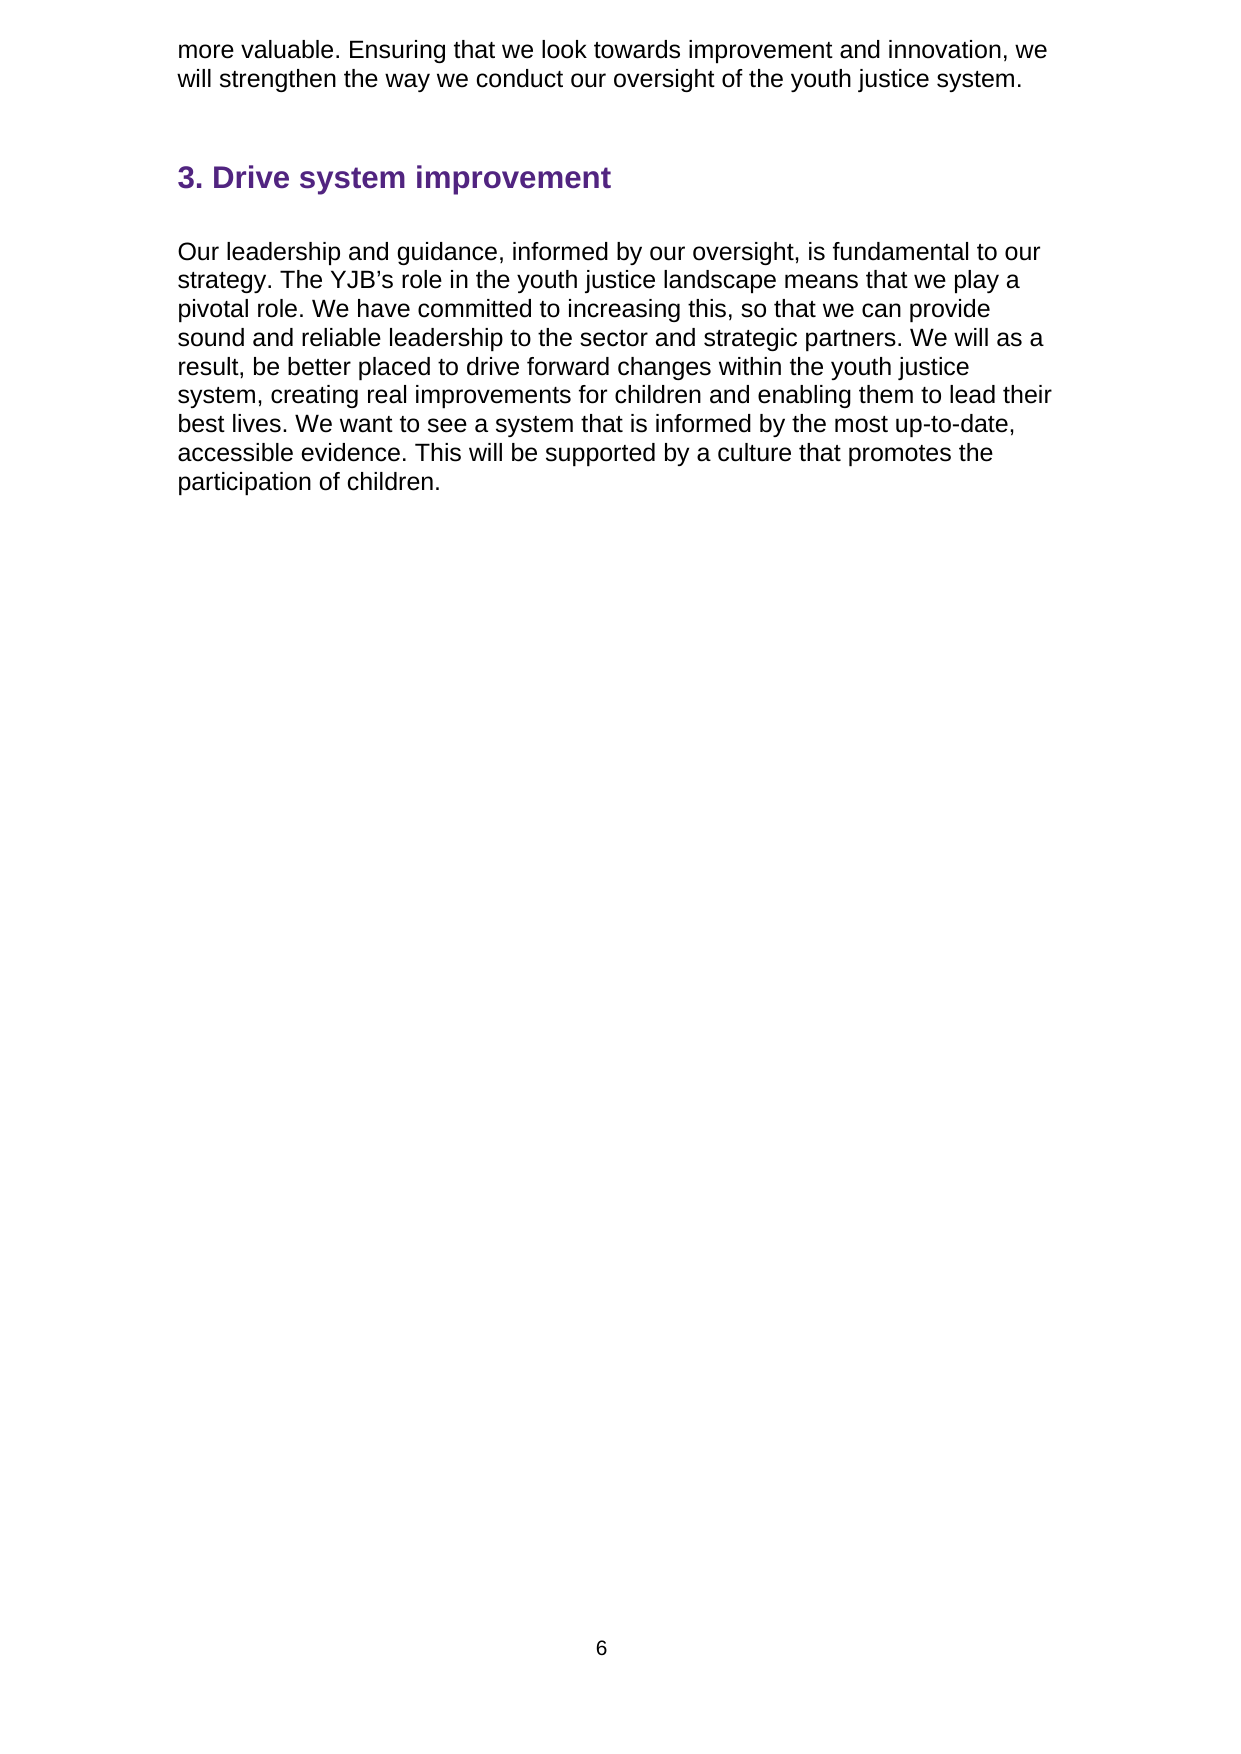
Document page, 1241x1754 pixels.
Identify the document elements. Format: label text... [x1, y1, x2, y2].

text Our leadership and guidance, informed by our oversight, is fundamental to our strategy. The YJB’s role in the youth justice landscape means that we play a pivotal role. We have committed to increasing this, so that we can provide sound and reliable leadership to the sector and strategic partners. We will as a result, be better placed to drive forward changes within the youth justice system, creating real improvements for children and enabling them to lead their best lives. We want to see a system that is informed by the most up-to-date, accessible evidence. This will be supported by a culture that promotes the participation of children. [177, 237, 1063, 496]
text more valuable. Ensuring that we look towards improvement and innovation, we will strengthen the way we conduct our oversight of the youth justice system. [177, 35, 1063, 93]
subtitle 3. Drive system improvement [177, 159, 1063, 196]
